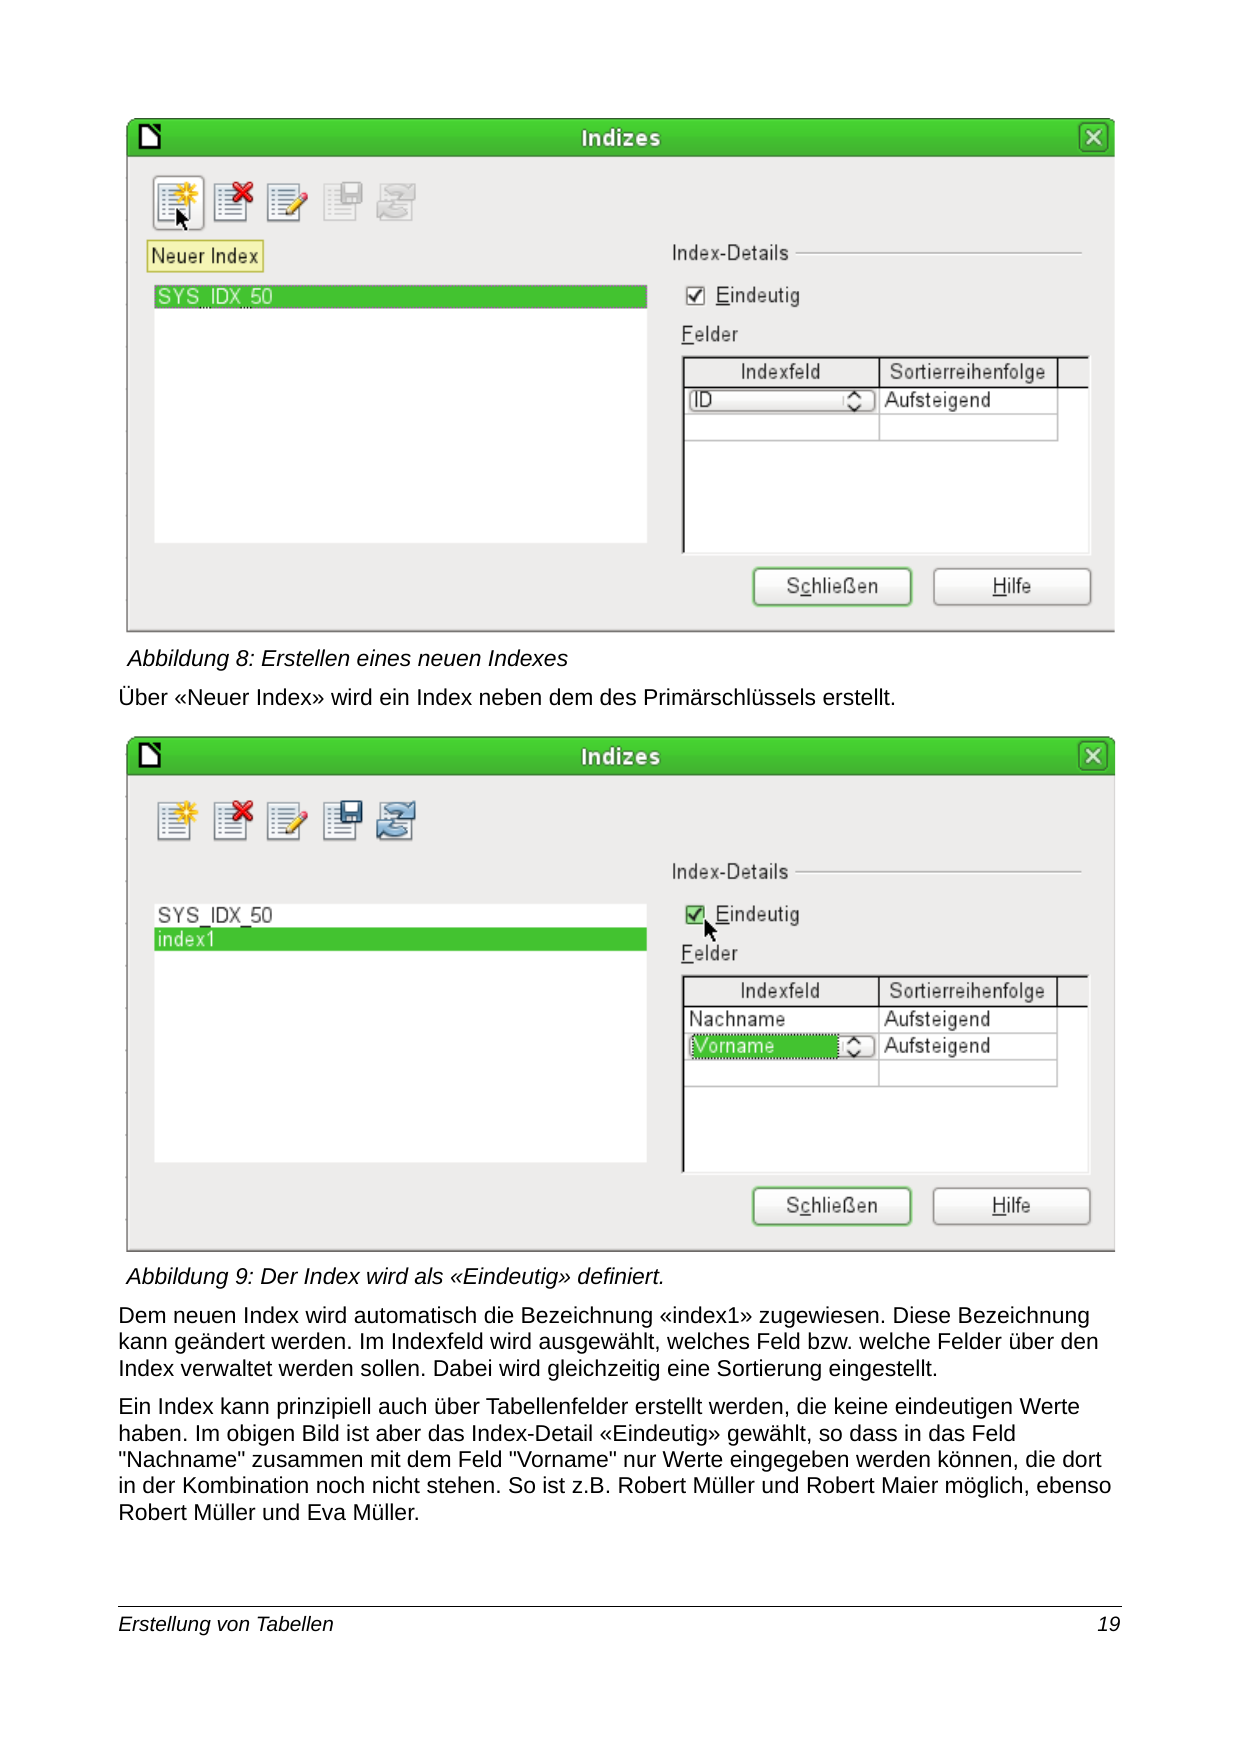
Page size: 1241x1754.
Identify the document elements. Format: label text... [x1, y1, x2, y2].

text Dem neuen Index wird automatisch die Bezeichnung «index1» zugewiesen. Diese Bezeichnung kann geändert werden. Im Indexfeld wird ausgewählt, welches Feld bzw. welche Felder über den Index verwaltet werden sollen. Dabei wird gleichzeitig eine Sortierung eingestellt. [118, 1302, 1122, 1381]
picture [125, 735, 1116, 1252]
picture [125, 118, 1115, 634]
text Abbildung 9: Der Index wird als «Eindeutig» definiert. [126, 1252, 1114, 1289]
text Abbildung 8: Erstellen eines neuen Indexes [127, 634, 1113, 672]
text Ein Index kann prinzipiell auch über Tabellenfelder erstellt werden, die keine eindeutigen Werte haben. Im obigen Bild ist aber das Index-Detail «Eindeutig» gewählt, so dass in das Feld "Nachname" zusammen mit dem Feld "Vorname" nur Werte eingegeben werden können, die dort in der Kombination noch nicht stehen. So ist z.B. Robert Müller und Robert Maier möglich, ebenso Robert Müller und Eva Müller. [118, 1393, 1122, 1525]
text Über «Neuer Index» wird ein Index neben dem des Primärschlüssels erstellt. [118, 684, 1122, 711]
